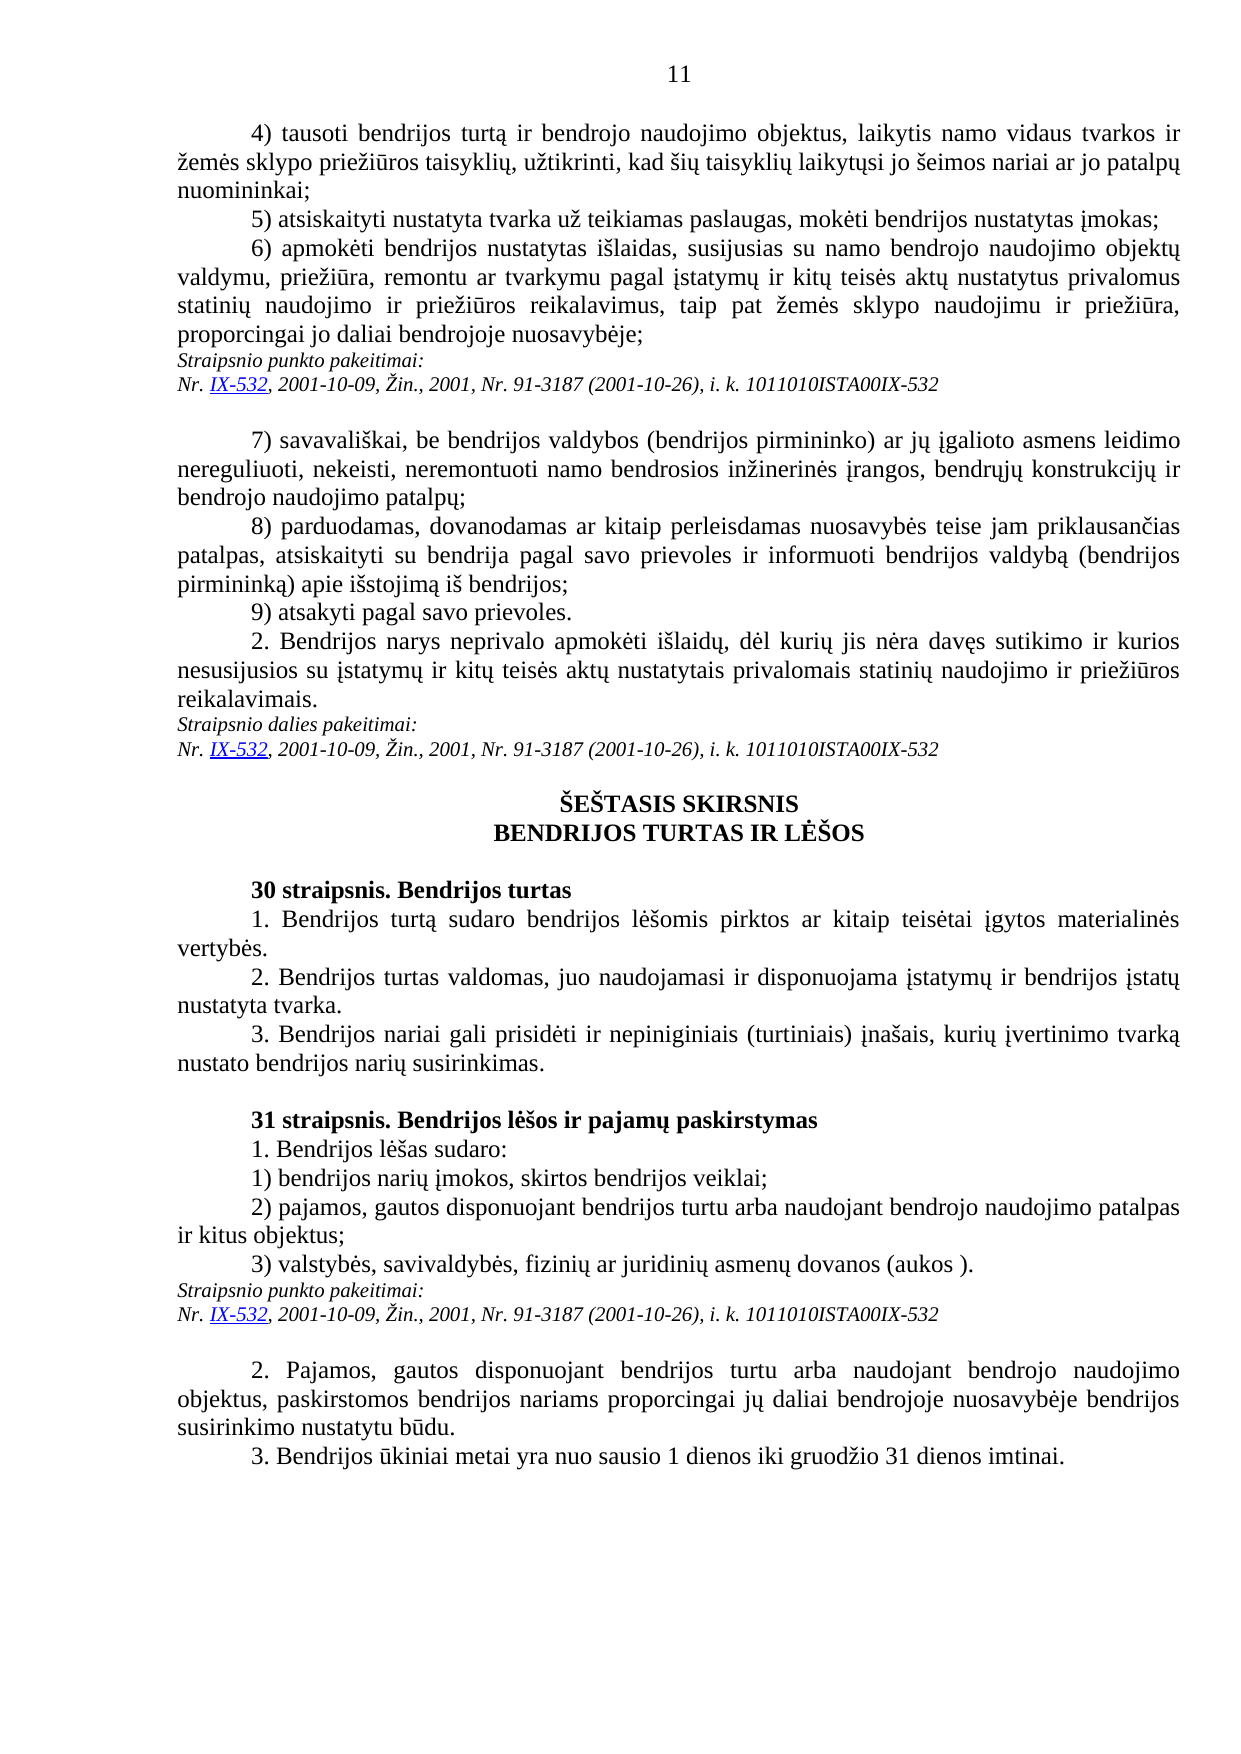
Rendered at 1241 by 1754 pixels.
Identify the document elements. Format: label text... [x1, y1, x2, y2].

text 1) bendrijos narių įmokos, skirtos bendrijos veiklai; [177, 1163, 1181, 1192]
subtitle ŠEŠTASIS SKIRSNIS [177, 789, 1181, 818]
text 4) tausoti bendrijos turtą ir bendrojo naudojimo objektus, laikytis namo vidaus tvarkos ir žemės sklypo priežiūros taisyklių, užtikrinti, kad šių taisyklių laikytųsi jo šeimos nariai ar jo patalpų nuomininkai; [177, 118, 1181, 204]
text 3) valstybės, savivaldybės, fizinių ar juridinių asmenų dovanos (aukos ). [177, 1249, 1181, 1278]
text 7) savavališkai, be bendrijos valdybos (bendrijos pirmininko) ar jų įgalioto asmens leidimo nereguliuoti, nekeisti, neremontuoti namo bendrosios inžinerinės įrangos, bendrųjų konstrukcijų ir bendrojo naudojimo patalpų; [177, 425, 1181, 511]
text Nr. IX-532, 2001-10-09, Žin., 2001, Nr. 91-3187 (2001-10-26), i. k. 1011010ISTA00IX-532 [177, 736, 1181, 761]
text Straipsnio punkto pakeitimai: [177, 1278, 1181, 1302]
text 3. Bendrijos nariai gali prisidėti ir nepiniginiais (turtiniais) įnašais, kurių įvertinimo tvarką nustato bendrijos narių susirinkimas. [177, 1019, 1181, 1077]
text 3. Bendrijos ūkiniai metai yra nuo sausio 1 dienos iki gruodžio 31 dienos imtinai. [177, 1441, 1181, 1470]
text 2. Pajamos, gautos disponuojant bendrijos turtu arba naudojant bendrojo naudojimo objektus, paskirstomos bendrijos nariams proporcingai jų daliai bendrojoje nuosavybėje bendrijos susirinkimo nustatytu būdu. [177, 1355, 1181, 1441]
text 30 straipsnis. Bendrijos turtas [177, 876, 1181, 904]
text 2) pajamos, gautos disponuojant bendrijos turtu arba naudojant bendrojo naudojimo patalpas ir kitus objektus; [177, 1192, 1181, 1249]
text Nr. IX-532, 2001-10-09, Žin., 2001, Nr. 91-3187 (2001-10-26), i. k. 1011010ISTA00IX-532 [177, 372, 1181, 396]
text 2. Bendrijos turtas valdomas, juo naudojamasi ir disponuojama įstatymų ir bendrijos įstatų nustatyta tvarka. [177, 962, 1181, 1019]
text Straipsnio dalies pakeitimai: [177, 712, 1181, 736]
text 9) atsakyti pagal savo prievoles. [177, 597, 1181, 626]
text 5) atsiskaityti nustatyta tvarka už teikiamas paslaugas, mokėti bendrijos nustatytas įmokas; [177, 204, 1181, 233]
text 8) parduodamas, dovanodamas ar kitaip perleisdamas nuosavybės teise jam priklausančias patalpas, atsiskaityti su bendrija pagal savo prievoles ir informuoti bendrijos valdybą (bendrijos pirmininką) apie išstojimą iš bendrijos; [177, 511, 1181, 597]
text 31 straipsnis. Bendrijos lėšos ir pajamų paskirstymas [177, 1106, 1181, 1134]
text Straipsnio punkto pakeitimai: [177, 348, 1181, 372]
text 6) apmokėti bendrijos nustatytas išlaidas, susijusias su namo bendrojo naudojimo objektų valdymu, priežiūra, remontu ar tvarkymu pagal įstatymų ir kitų teisės aktų nustatytus privalomus statinių naudojimo ir priežiūros reikalavimus, taip pat žemės sklypo naudojimu ir priežiūra, proporcingai jo daliai bendrojoje nuosavybėje; [177, 233, 1181, 348]
text BENDRIJOS TURTAS IR LĖŠOS [177, 818, 1181, 847]
text Nr. IX-532, 2001-10-09, Žin., 2001, Nr. 91-3187 (2001-10-26), i. k. 1011010ISTA00IX-532 [177, 1302, 1181, 1326]
text 2. Bendrijos narys neprivalo apmokėti išlaidų, dėl kurių jis nėra davęs sutikimo ir kurios nesusijusios su įstatymų ir kitų teisės aktų nustatytais privalomais statinių naudojimo ir priežiūros reikalavimais. [177, 626, 1181, 712]
text 1. Bendrijos lėšas sudaro: [177, 1134, 1181, 1163]
text 1. Bendrijos turtą sudaro bendrijos lėšomis pirktos ar kitaip teisėtai įgytos materialinės vertybės. [177, 904, 1181, 962]
